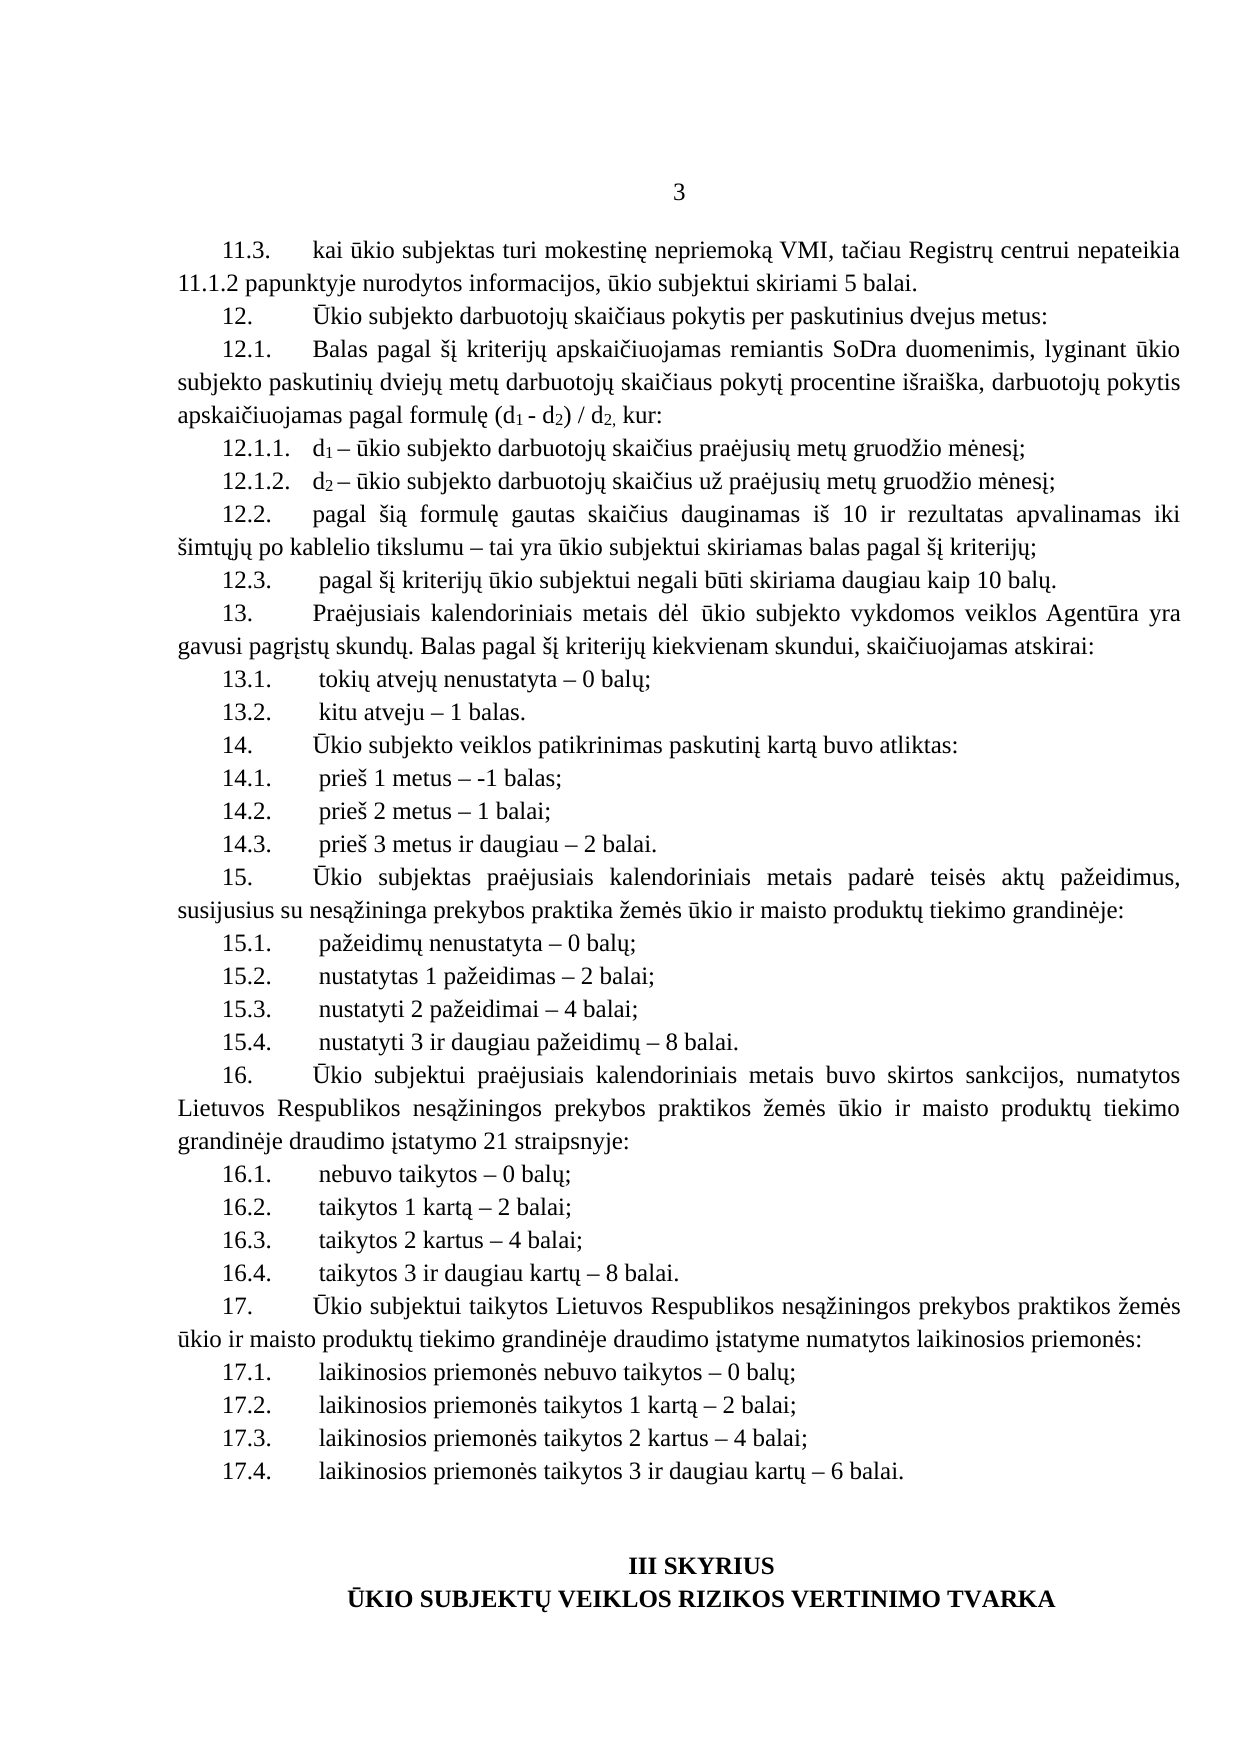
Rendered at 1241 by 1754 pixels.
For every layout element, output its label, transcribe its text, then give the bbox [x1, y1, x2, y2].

text 12.1.1. d1 – ūkio subjekto darbuotojų skaičius praėjusių metų gruodžio mėnesį; [177, 433, 1181, 462]
text 12.2. pagal šią formulę gautas skaičius dauginamas iš 10 ir rezultatas apvalinamas iki šimtųjų po kablelio tikslumu – tai yra ūkio subjektui skiriamas balas pagal šį kriterijų; [177, 499, 1181, 561]
text 16.1. nebuvo taikytos – 0 balų; [177, 1159, 1181, 1188]
text III SKYRIUS [177, 1551, 1181, 1580]
text 14.3. prieš 3 metus ir daugiau – 2 balai. [177, 829, 1181, 858]
text 17.4. laikinosios priemonės taikytos 3 ir daugiau kartų – 6 balai. [177, 1456, 1181, 1485]
text 16.3. taikytos 2 kartus – 4 balai; [177, 1225, 1181, 1254]
text 12. Ūkio subjekto darbuotojų skaičiaus pokytis per paskutinius dvejus metus: [177, 301, 1181, 329]
text 13. Praėjusiais kalendoriniais metais dėl ūkio subjekto vykdomos veiklos Agentūra yra gavusi pagrįstų skundų. Balas pagal šį kriterijų kiekvienam skundui, skaičiuojamas atskirai: [177, 598, 1181, 660]
text 13.1. tokių atvejų nenustatyta – 0 balų; [177, 664, 1181, 693]
text 11.3. kai ūkio subjektas turi mokestinę nepriemoką VMI, tačiau Registrų centrui nepateikia 11.1.2 papunktyje nurodytos informacijos, ūkio subjektui skiriami 5 balai. [177, 235, 1181, 296]
text 17.1. laikinosios priemonės nebuvo taikytos – 0 balų; [177, 1357, 1181, 1386]
text 17.2. laikinosios priemonės taikytos 1 kartą – 2 balai; [177, 1390, 1181, 1419]
text 15.4. nustatyti 3 ir daugiau pažeidimų – 8 balai. [177, 1027, 1181, 1056]
text 12.1.2. d2 – ūkio subjekto darbuotojų skaičius už praėjusių metų gruodžio mėnesį; [177, 466, 1181, 494]
text 17. Ūkio subjektui taikytos Lietuvos Respublikos nesąžiningos prekybos praktikos žemės ūkio ir maisto produktų tiekimo grandinėje draudimo įstatyme numatytos laikinosios priemonės: [177, 1291, 1181, 1353]
text 14.1. prieš 1 metus – -1 balas; [177, 763, 1181, 792]
text 15. Ūkio subjektas praėjusiais kalendoriniais metais padarė teisės aktų pažeidimus, susijusius su nesąžininga prekybos praktika žemės ūkio ir maisto produktų tiekimo grandinėje: [177, 862, 1181, 924]
text 12.1. Balas pagal šį kriterijų apskaičiuojamas remiantis SoDra duomenimis, lyginant ūkio subjekto paskutinių dviejų metų darbuotojų skaičiaus pokytį procentine išraiška, darbuotojų pokytis apskaičiuojamas pagal formulę (d1 - d2) / d2, kur: [177, 334, 1181, 428]
text 14.2. prieš 2 metus – 1 balai; [177, 796, 1181, 825]
text 15.3. nustatyti 2 pažeidimai – 4 balai; [177, 994, 1181, 1023]
text 15.1. pažeidimų nenustatyta – 0 balų; [177, 928, 1181, 957]
text ŪKIO SUBJEKTŲ VEIKLOS RIZIKOS VERTINIMO TVARKA [177, 1584, 1181, 1613]
text 16.2. taikytos 1 kartą – 2 balai; [177, 1192, 1181, 1221]
text 14. Ūkio subjekto veiklos patikrinimas paskutinį kartą buvo atliktas: [177, 730, 1181, 759]
text 16. Ūkio subjektui praėjusiais kalendoriniais metais buvo skirtos sankcijos, numatytos Lietuvos Respublikos nesąžiningos prekybos praktikos žemės ūkio ir maisto produktų tiekimo grandinėje draudimo įstatymo 21 straipsnyje: [177, 1060, 1181, 1155]
text 12.3. pagal šį kriterijų ūkio subjektui negali būti skiriama daugiau kaip 10 balų. [177, 565, 1181, 594]
text 13.2. kitu atveju – 1 balas. [177, 697, 1181, 726]
text 15.2. nustatytas 1 pažeidimas – 2 balai; [177, 961, 1181, 990]
text 17.3. laikinosios priemonės taikytos 2 kartus – 4 balai; [177, 1423, 1181, 1452]
text 16.4. taikytos 3 ir daugiau kartų – 8 balai. [177, 1258, 1181, 1287]
